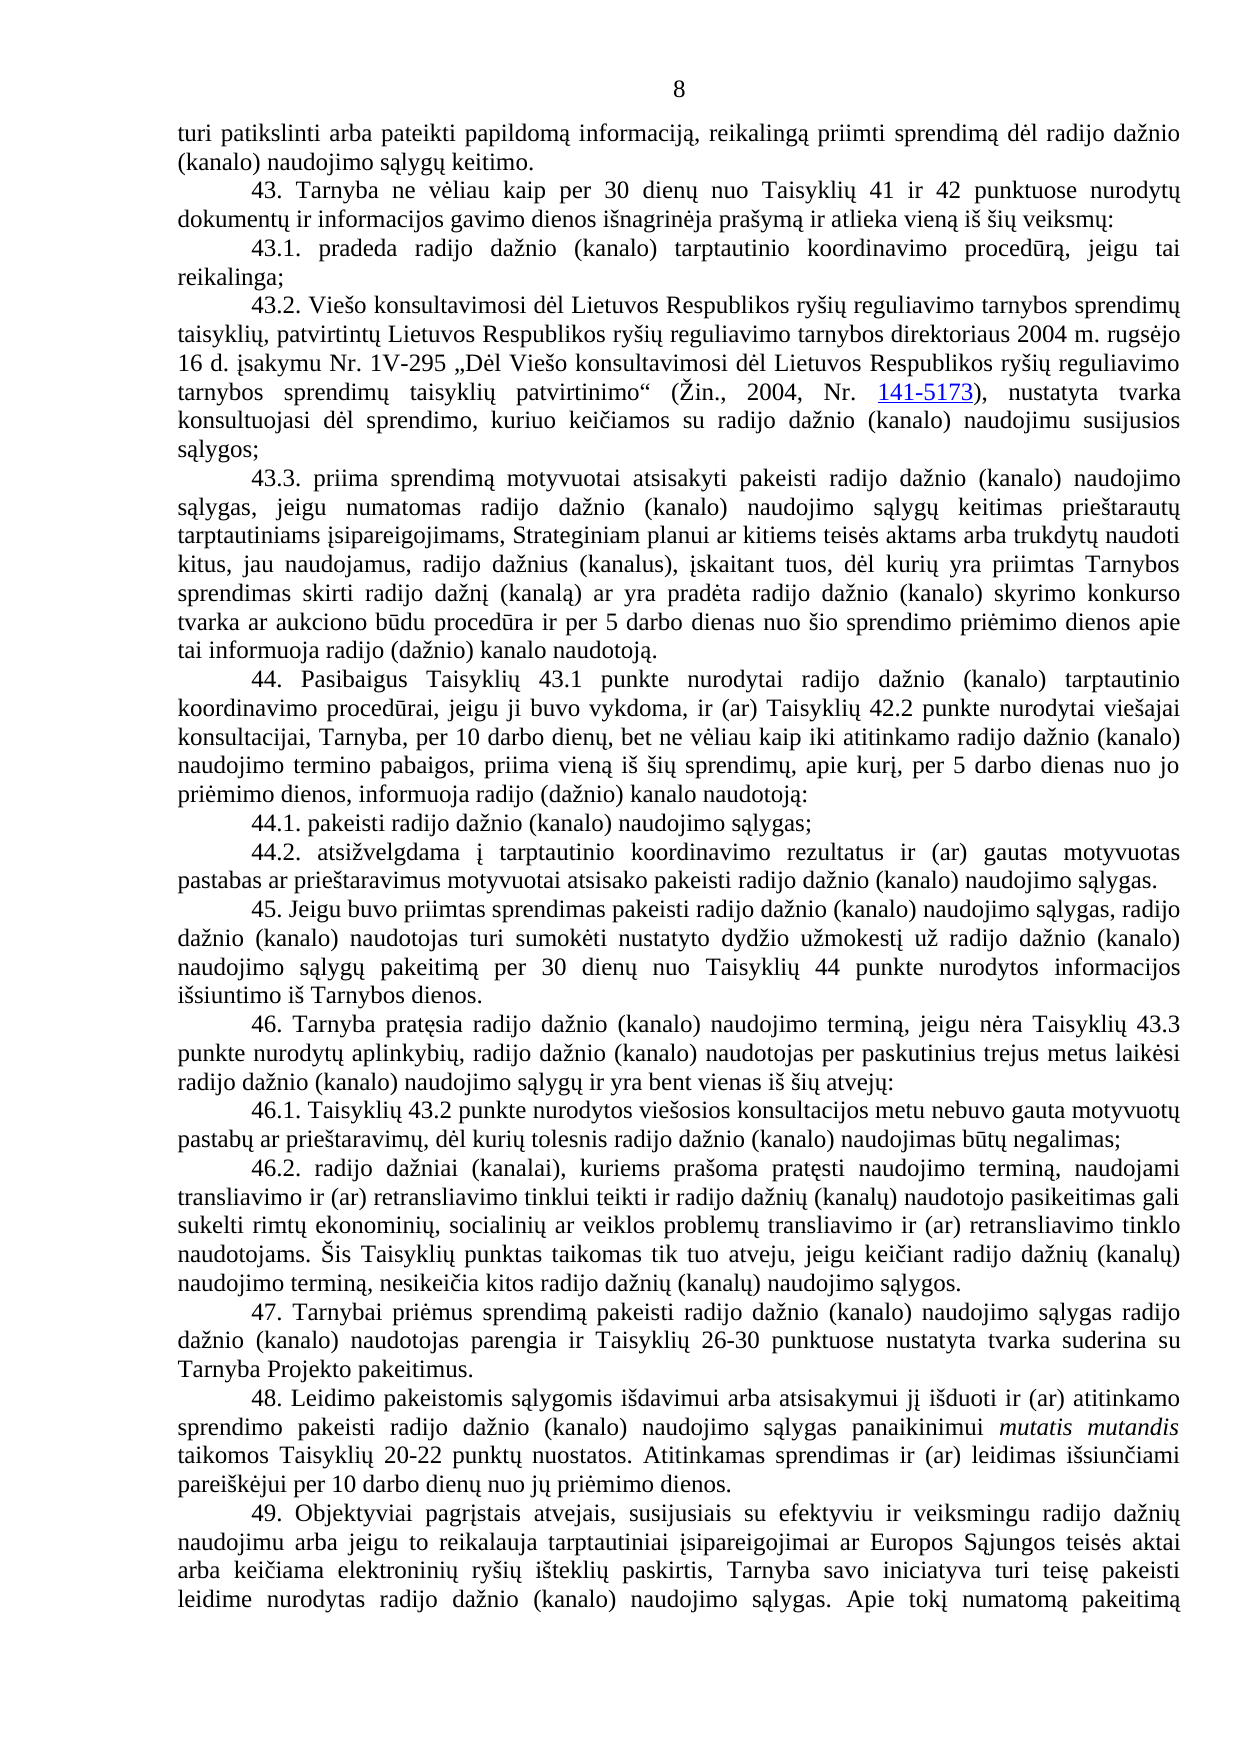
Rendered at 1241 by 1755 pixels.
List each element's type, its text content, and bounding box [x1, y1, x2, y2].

text 47. Tarnybai priėmus sprendimą pakeisti radijo dažnio (kanalo) naudojimo sąlygas radijo dažnio (kanalo) naudotojas parengia ir Taisyklių 26-30 punktuose nustatyta tvarka suderina su Tarnyba Projekto pakeitimus. [177, 1297, 1181, 1383]
text 44.1. pakeisti radijo dažnio (kanalo) naudojimo sąlygas; [177, 808, 1181, 837]
text 46.2. radijo dažniai (kanalai), kuriems prašoma pratęsti naudojimo terminą, naudojami transliavimo ir (ar) retransliavimo tinklui teikti ir radijo dažnių (kanalų) naudotojo pasikeitimas gali sukelti rimtų ekonominių, socialinių ar veiklos problemų transliavimo ir (ar) retransliavimo tinklo naudotojams. Šis Taisyklių punktas taikomas tik tuo atveju, jeigu keičiant radijo dažnių (kanalų) naudojimo terminą, nesikeičia kitos radijo dažnių (kanalų) naudojimo sąlygos. [177, 1153, 1181, 1297]
text 43. Tarnyba ne vėliau kaip per 30 dienų nuo Taisyklių 41 ir 42 punktuose nurodytų dokumentų ir informacijos gavimo dienos išnagrinėja prašymą ir atlieka vieną iš šių veiksmų: [177, 176, 1181, 233]
text 43.2. Viešo konsultavimosi dėl Lietuvos Respublikos ryšių reguliavimo tarnybos sprendimų taisyklių, patvirtintų Lietuvos Respublikos ryšių reguliavimo tarnybos direktoriaus 2004 m. rugsėjo 16 d. įsakymu Nr. 1V-295 „Dėl Viešo konsultavimosi dėl Lietuvos Respublikos ryšių reguliavimo tarnybos sprendimų taisyklių patvirtinimo“ (Žin., 2004, Nr. 141-5173), nustatyta tvarka konsultuojasi dėl sprendimo, kuriuo keičiamos su radijo dažnio (kanalo) naudojimu susijusios sąlygos; [177, 291, 1181, 463]
text 46.1. Taisyklių 43.2 punkte nurodytos viešosios konsultacijos metu nebuvo gauta motyvuotų pastabų ar prieštaravimų, dėl kurių tolesnis radijo dažnio (kanalo) naudojimas būtų negalimas; [177, 1096, 1181, 1153]
text 44. Pasibaigus Taisyklių 43.1 punkte nurodytai radijo dažnio (kanalo) tarptautinio koordinavimo procedūrai, jeigu ji buvo vykdoma, ir (ar) Taisyklių 42.2 punkte nurodytai viešajai konsultacijai, Tarnyba, per 10 darbo dienų, bet ne vėliau kaip iki atitinkamo radijo dažnio (kanalo) naudojimo termino pabaigos, priima vieną iš šių sprendimų, apie kurį, per 5 darbo dienas nuo jo priėmimo dienos, informuoja radijo (dažnio) kanalo naudotoją: [177, 664, 1181, 808]
text 46. Tarnyba pratęsia radijo dažnio (kanalo) naudojimo terminą, jeigu nėra Taisyklių 43.3 punkte nurodytų aplinkybių, radijo dažnio (kanalo) naudotojas per paskutinius trejus metus laikėsi radijo dažnio (kanalo) naudojimo sąlygų ir yra bent vienas iš šių atvejų: [177, 1009, 1181, 1096]
text turi patikslinti arba pateikti papildomą informaciją, reikalingą priimti sprendimą dėl radijo dažnio (kanalo) naudojimo sąlygų keitimo. [177, 118, 1181, 176]
text 43.1. pradeda radijo dažnio (kanalo) tarptautinio koordinavimo procedūrą, jeigu tai reikalinga; [177, 233, 1181, 291]
text 48. Leidimo pakeistomis sąlygomis išdavimui arba atsisakymui jį išduoti ir (ar) atitinkamo sprendimo pakeisti radijo dažnio (kanalo) naudojimo sąlygas panaikinimui mutatis mutandis taikomos Taisyklių 20-22 punktų nuostatos. Atitinkamas sprendimas ir (ar) leidimas išsiunčiami pareiškėjui per 10 darbo dienų nuo jų priėmimo dienos. [177, 1383, 1181, 1498]
text 44.2. atsižvelgdama į tarptautinio koordinavimo rezultatus ir (ar) gautas motyvuotas pastabas ar prieštaravimus motyvuotai atsisako pakeisti radijo dažnio (kanalo) naudojimo sąlygas. [177, 837, 1181, 894]
text 49. Objektyviai pagrįstais atvejais, susijusiais su efektyviu ir veiksmingu radijo dažnių naudojimu arba jeigu to reikalauja tarptautiniai įsipareigojimai ar Europos Sąjungos teisės aktai arba keičiama elektroninių ryšių išteklių paskirtis, Tarnyba savo iniciatyva turi teisę pakeisti leidime nurodytas radijo dažnio (kanalo) naudojimo sąlygas. Apie tokį numatomą pakeitimą [177, 1498, 1181, 1613]
text 43.3. priima sprendimą motyvuotai atsisakyti pakeisti radijo dažnio (kanalo) naudojimo sąlygas, jeigu numatomas radijo dažnio (kanalo) naudojimo sąlygų keitimas prieštarautų tarptautiniams įsipareigojimams, Strateginiam planui ar kitiems teisės aktams arba trukdytų naudoti kitus, jau naudojamus, radijo dažnius (kanalus), įskaitant tuos, dėl kurių yra priimtas Tarnybos sprendimas skirti radijo dažnį (kanalą) ar yra pradėta radijo dažnio (kanalo) skyrimo konkurso tvarka ar aukciono būdu procedūra ir per 5 darbo dienas nuo šio sprendimo priėmimo dienos apie tai informuoja radijo (dažnio) kanalo naudotoją. [177, 463, 1181, 664]
text 45. Jeigu buvo priimtas sprendimas pakeisti radijo dažnio (kanalo) naudojimo sąlygas, radijo dažnio (kanalo) naudotojas turi sumokėti nustatyto dydžio užmokestį už radijo dažnio (kanalo) naudojimo sąlygų pakeitimą per 30 dienų nuo Taisyklių 44 punkte nurodytos informacijos išsiuntimo iš Tarnybos dienos. [177, 894, 1181, 1009]
